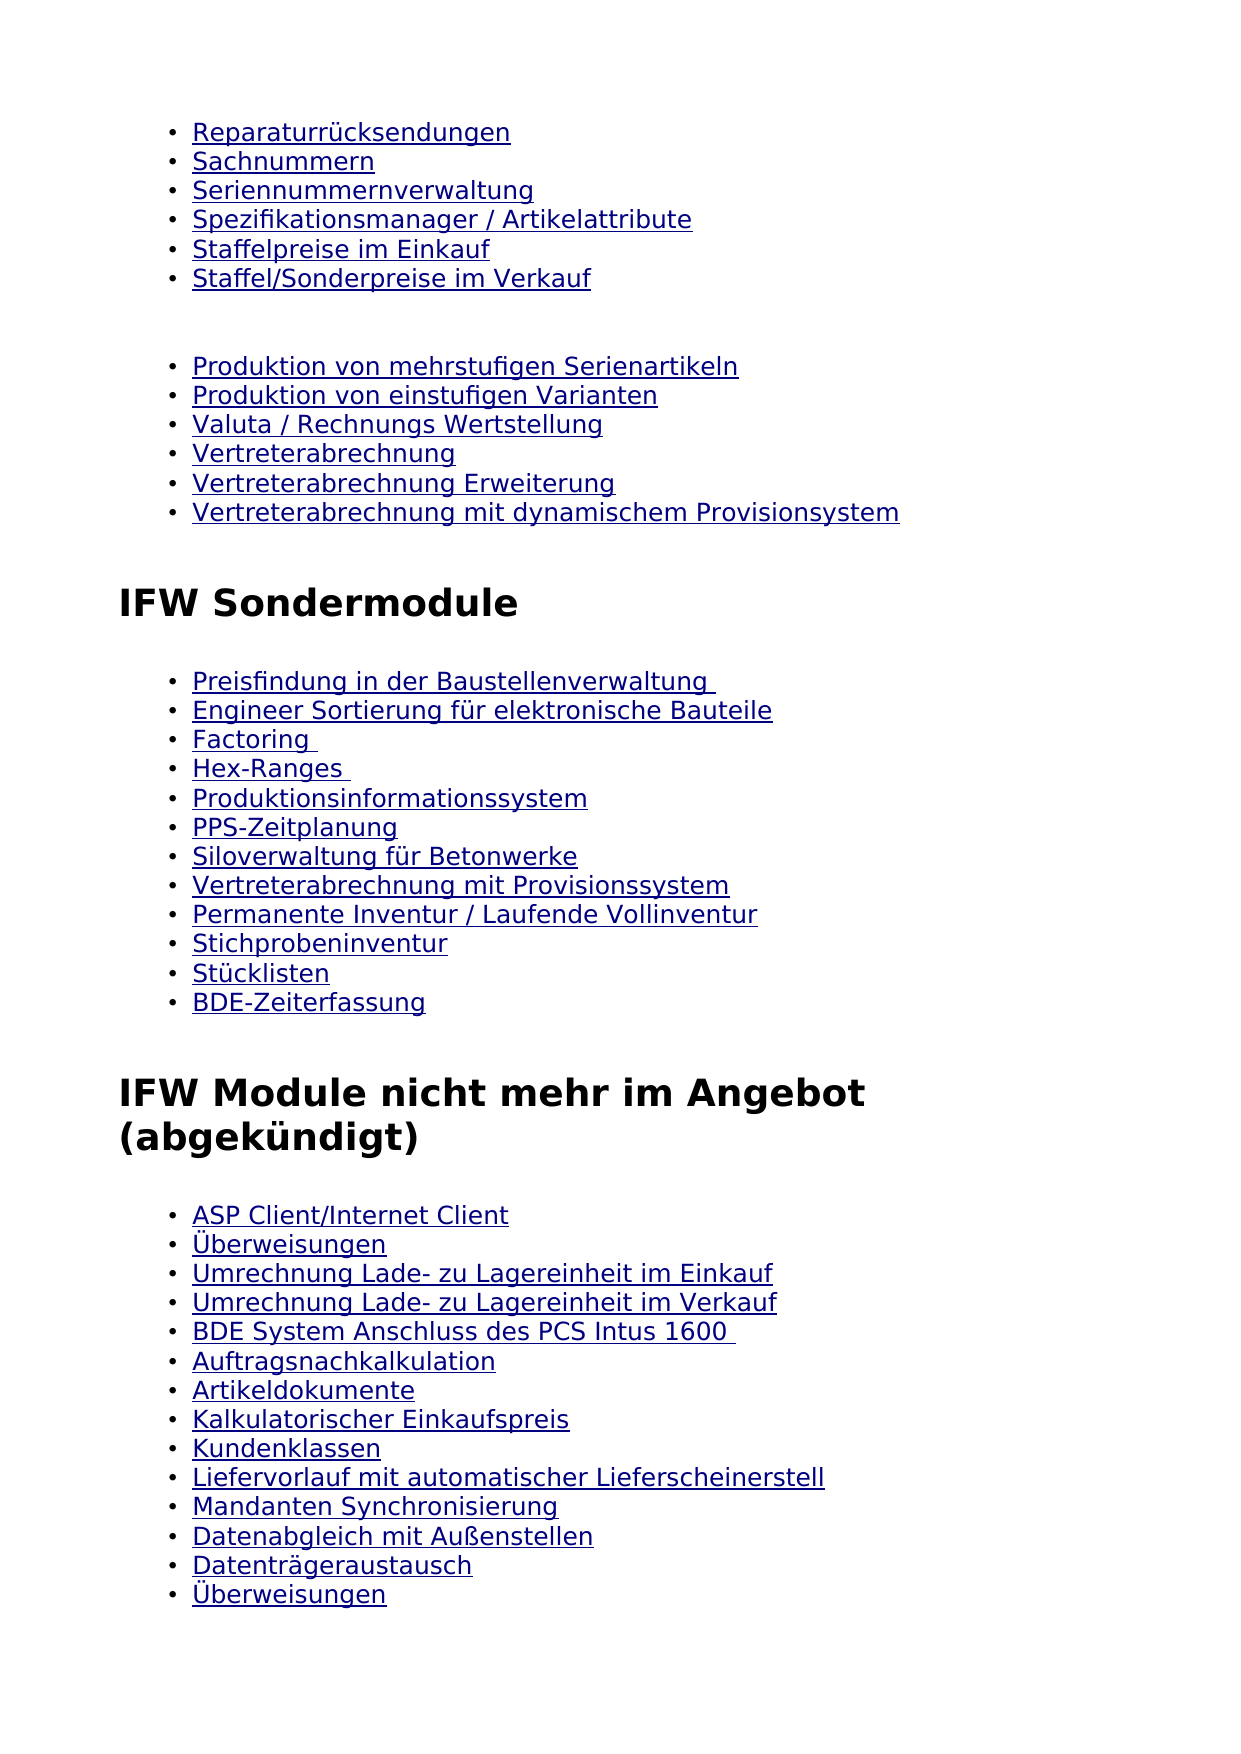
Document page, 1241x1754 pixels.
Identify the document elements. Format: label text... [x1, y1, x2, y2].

list Kundenklassen [177, 1434, 1122, 1463]
list BDE-Zeiterfassung [177, 988, 1122, 1017]
list Überweisungen [177, 1580, 1122, 1609]
list Stücklisten [177, 959, 1122, 988]
list Staffelpreise im Einkauf [177, 235, 1122, 264]
list Produktionsinformationssystem [177, 784, 1122, 813]
list Produktion von einstufigen Varianten [177, 381, 1122, 410]
list Vertreterabrechnung [177, 439, 1122, 469]
list Preisfindung in der Baustellenverwaltung [177, 667, 1122, 696]
list Sachnummern [177, 147, 1122, 176]
list Kalkulatorischer Einkaufspreis [177, 1405, 1122, 1434]
list Auftragsnachkalkulation [177, 1347, 1122, 1376]
list Produktion von mehrstufigen Serienartikeln [177, 352, 1122, 381]
list Factoring [177, 726, 1122, 755]
list Hex-Ranges [177, 755, 1122, 784]
list Vertreterabrechnung Erweiterung [177, 469, 1122, 498]
list Datenträgeraustausch [177, 1551, 1122, 1580]
list Überweisungen [177, 1230, 1122, 1259]
list Umrechnung Lade- zu Lagereinheit im Einkauf [177, 1259, 1122, 1288]
list Staffel/Sonderpreise im Verkauf [177, 264, 1122, 293]
list Vertreterabrechnung mit Provisionssystem [177, 871, 1122, 901]
subtitle IFW Sondermodule [118, 582, 1122, 625]
subtitle IFW Module nicht mehr im Angebot (abgekündigt) [118, 1072, 1122, 1159]
list Valuta / Rechnungs Wertstellung [177, 410, 1122, 439]
list ASP Client/Internet Client [177, 1201, 1122, 1230]
list Datenabgleich mit Außenstellen [177, 1522, 1122, 1551]
list Vertreterabrechnung mit dynamischem Provisionsystem [177, 498, 1122, 527]
list Liefervorlauf mit automatischer Lieferscheinerstell [177, 1463, 1122, 1493]
list Siloverwaltung für Betonwerke [177, 842, 1122, 871]
list Stichprobeninventur [177, 930, 1122, 959]
list BDE System Anschluss des PCS Intus 1600 [177, 1318, 1122, 1347]
list Umrechnung Lade- zu Lagereinheit im Verkauf [177, 1288, 1122, 1318]
list Seriennummernverwaltung [177, 176, 1122, 206]
list Spezifikationsmanager / Artikelattribute [177, 206, 1122, 235]
list PPS-Zeitplanung [177, 813, 1122, 842]
list Permanente Inventur / Laufende Vollinventur [177, 901, 1122, 930]
list Mandanten Synchronisierung [177, 1493, 1122, 1522]
list Reparaturrücksendungen [177, 118, 1122, 147]
list Engineer Sortierung für elektronische Bauteile [177, 696, 1122, 726]
list Artikeldokumente [177, 1376, 1122, 1405]
